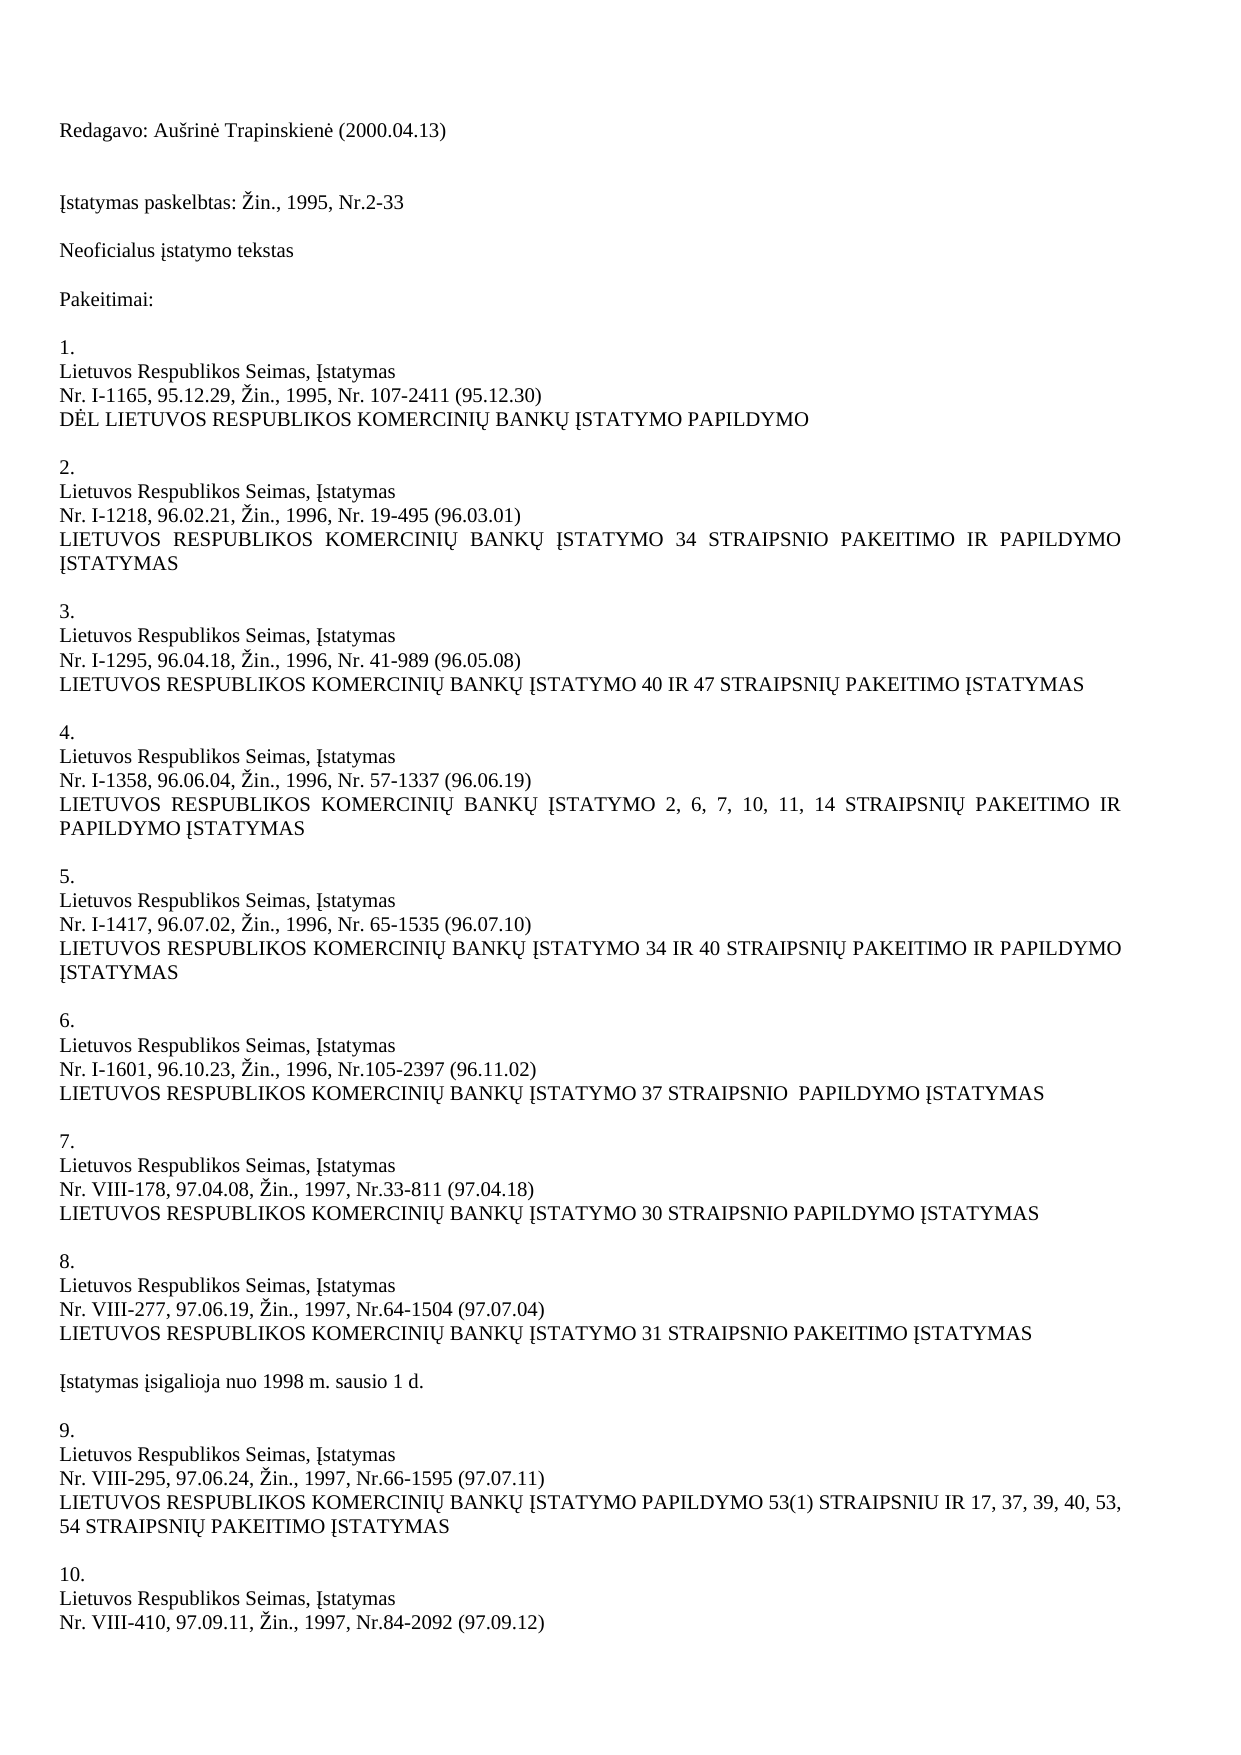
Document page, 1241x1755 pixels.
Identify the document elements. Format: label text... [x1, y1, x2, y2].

text Nr. VIII-178, 97.04.08, Žin., 1997, Nr.33-811 (97.04.18) [59, 1177, 1122, 1201]
text LIETUVOS RESPUBLIKOS KOMERCINIŲ BANKŲ ĮSTATYMO 30 STRAIPSNIO PAPILDYMO ĮSTATYMAS [59, 1201, 1122, 1225]
text LIETUVOS RESPUBLIKOS KOMERCINIŲ BANKŲ ĮSTATYMO 40 IR 47 STRAIPSNIŲ PAKEITIMO ĮSTATYMAS [59, 672, 1122, 696]
text Lietuvos Respublikos Seimas, Įstatymas [59, 623, 1122, 647]
text Pakeitimai: [59, 287, 1122, 311]
text 8. [59, 1249, 1122, 1273]
text Lietuvos Respublikos Seimas, Įstatymas [59, 479, 1122, 503]
text Įstatymas įsigalioja nuo 1998 m. sausio 1 d. [59, 1369, 1122, 1393]
text Nr. I-1295, 96.04.18, Žin., 1996, Nr. 41-989 (96.05.08) [59, 647, 1122, 672]
text Lietuvos Respublikos Seimas, Įstatymas [59, 1032, 1122, 1057]
text 3. [59, 599, 1122, 623]
text LIETUVOS RESPUBLIKOS KOMERCINIŲ BANKŲ ĮSTATYMO 34 STRAIPSNIO PAKEITIMO IR PAPILDYMO ĮSTATYMAS [59, 527, 1122, 575]
text Redagavo: Aušrinė Trapinskienė (2000.04.13) [59, 118, 1122, 142]
text Nr. VIII-410, 97.09.11, Žin., 1997, Nr.84-2092 (97.09.12) [59, 1610, 1122, 1634]
text 6. [59, 1008, 1122, 1032]
text 10. [59, 1562, 1122, 1586]
text LIETUVOS RESPUBLIKOS KOMERCINIŲ BANKŲ ĮSTATYMO PAPILDYMO 53(1) STRAIPSNIU IR 17, 37, 39, 40, 53, 54 STRAIPSNIŲ PAKEITIMO ĮSTATYMAS [59, 1490, 1122, 1538]
text 2. [59, 455, 1122, 479]
text LIETUVOS RESPUBLIKOS KOMERCINIŲ BANKŲ ĮSTATYMO 31 STRAIPSNIO PAKEITIMO ĮSTATYMAS [59, 1321, 1122, 1345]
text Nr. I-1165, 95.12.29, Žin., 1995, Nr. 107-2411 (95.12.30) [59, 383, 1122, 407]
text 9. [59, 1417, 1122, 1442]
text Lietuvos Respublikos Seimas, Įstatymas [59, 1153, 1122, 1177]
text 4. [59, 720, 1122, 744]
text Lietuvos Respublikos Seimas, Įstatymas [59, 1442, 1122, 1466]
text Neoficialus įstatymo tekstas [59, 238, 1122, 262]
text Įstatymas paskelbtas: Žin., 1995, Nr.2-33 [59, 190, 1122, 214]
text 1. [59, 335, 1122, 359]
text Nr. I-1601, 96.10.23, Žin., 1996, Nr.105-2397 (96.11.02) [59, 1057, 1122, 1081]
text 7. [59, 1129, 1122, 1153]
text Nr. I-1417, 96.07.02, Žin., 1996, Nr. 65-1535 (96.07.10) [59, 912, 1122, 936]
text LIETUVOS RESPUBLIKOS KOMERCINIŲ BANKŲ ĮSTATYMO 2, 6, 7, 10, 11, 14 STRAIPSNIŲ PAKEITIMO IR PAPILDYMO ĮSTATYMAS [59, 792, 1122, 840]
text Nr. I-1218, 96.02.21, Žin., 1996, Nr. 19-495 (96.03.01) [59, 503, 1122, 527]
text LIETUVOS RESPUBLIKOS KOMERCINIŲ BANKŲ ĮSTATYMO 37 STRAIPSNIO PAPILDYMO ĮSTATYMAS [59, 1081, 1122, 1105]
text Lietuvos Respublikos Seimas, Įstatymas [59, 744, 1122, 768]
text Nr. VIII-277, 97.06.19, Žin., 1997, Nr.64-1504 (97.07.04) [59, 1297, 1122, 1321]
text LIETUVOS RESPUBLIKOS KOMERCINIŲ BANKŲ ĮSTATYMO 34 IR 40 STRAIPSNIŲ PAKEITIMO IR PAPILDYMO ĮSTATYMAS [59, 936, 1122, 984]
text Lietuvos Respublikos Seimas, Įstatymas [59, 1273, 1122, 1297]
text DĖL LIETUVOS RESPUBLIKOS KOMERCINIŲ BANKŲ ĮSTATYMO PAPILDYMO [59, 407, 1122, 431]
text Lietuvos Respublikos Seimas, Įstatymas [59, 359, 1122, 383]
text Lietuvos Respublikos Seimas, Įstatymas [59, 1586, 1122, 1610]
text Nr. VIII-295, 97.06.24, Žin., 1997, Nr.66-1595 (97.07.11) [59, 1466, 1122, 1490]
text Lietuvos Respublikos Seimas, Įstatymas [59, 888, 1122, 912]
text Nr. I-1358, 96.06.04, Žin., 1996, Nr. 57-1337 (96.06.19) [59, 768, 1122, 792]
text 5. [59, 864, 1122, 888]
